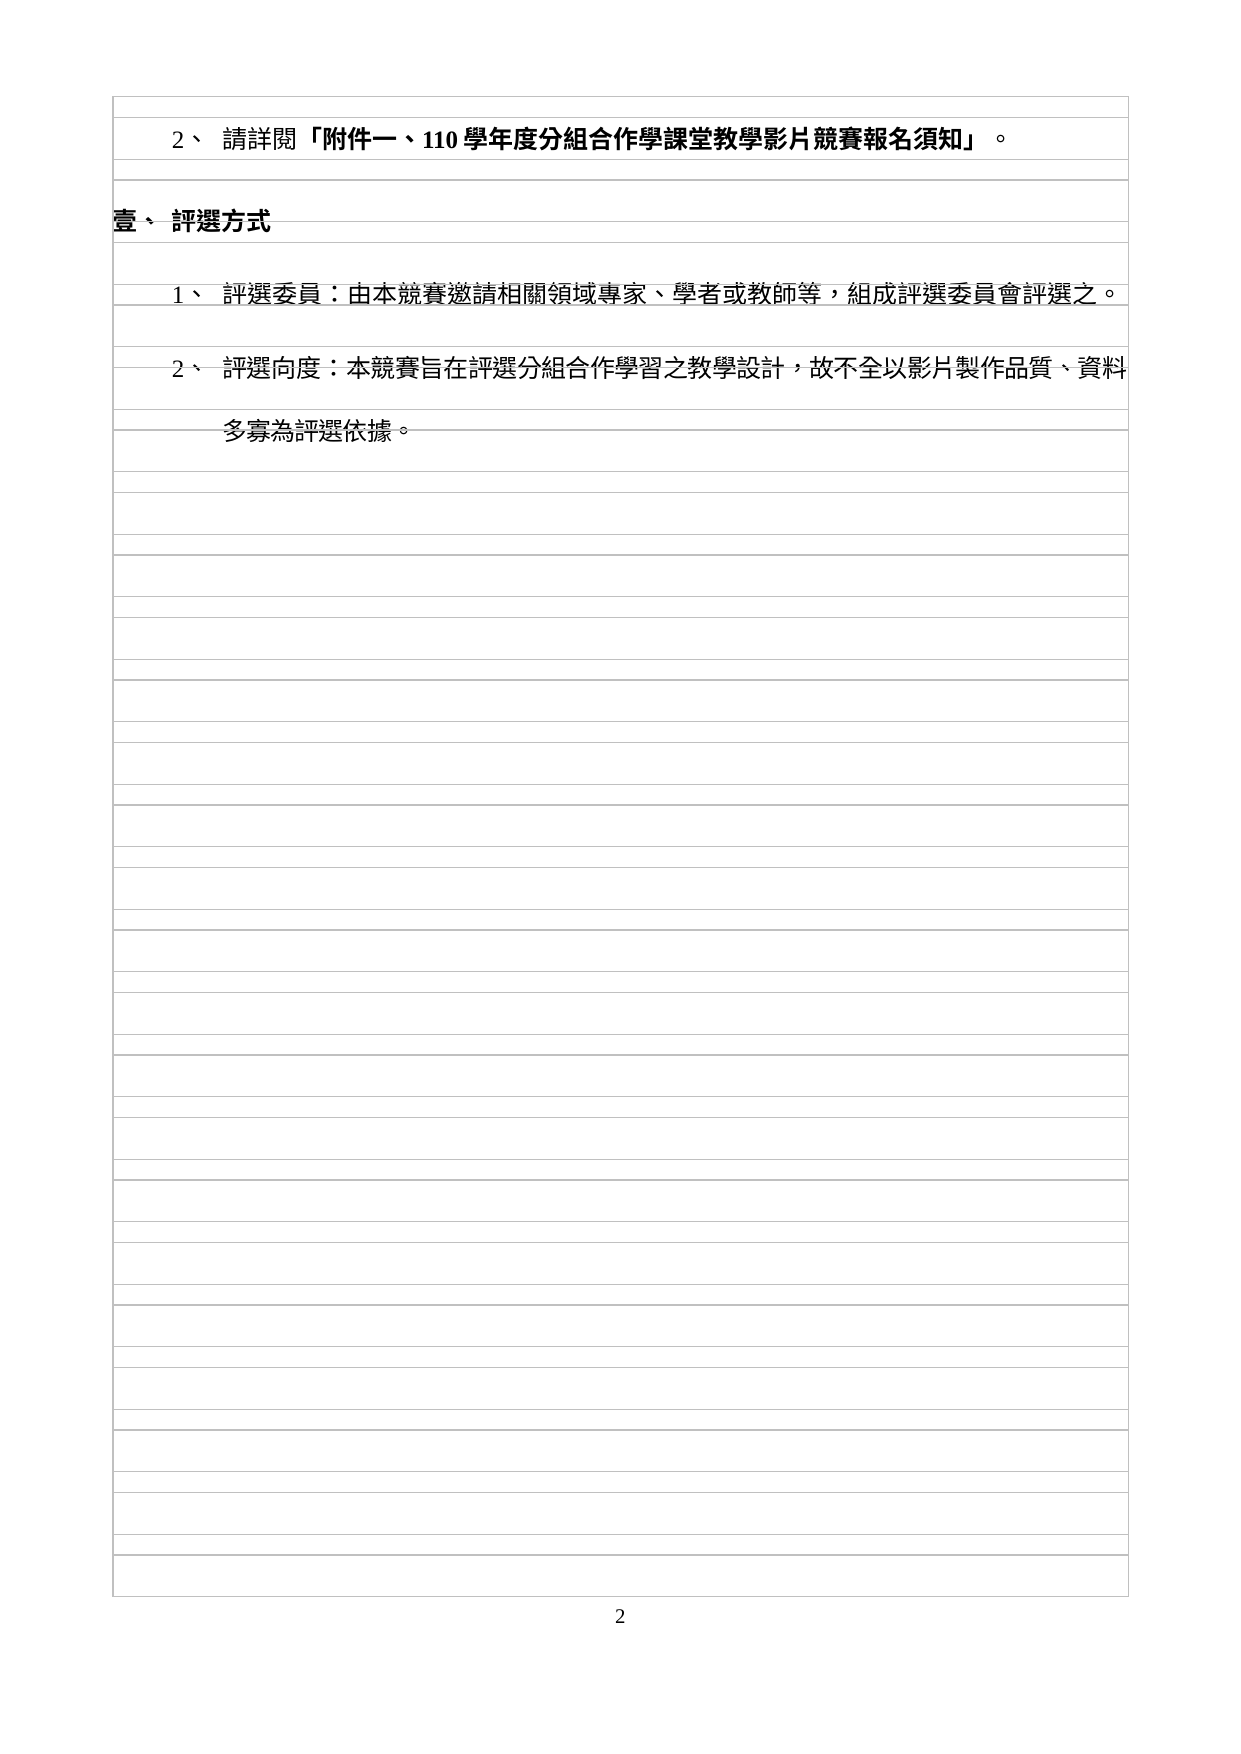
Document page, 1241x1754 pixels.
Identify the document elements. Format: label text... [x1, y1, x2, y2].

list 評選委員：由本競賽邀請相關領域專家、學者或教師等，組成評選委員會評選之。 [1040, 285, 1090, 304]
list 評選委員：由本競賽邀請相關領域專家、學者或教師等，組成評選委員會評選之。 [1080, 285, 1128, 304]
list 評選向度：本競賽旨在評選分組合作學習之教學設計，故不全以影片製作品質、資料多寡為評選依據。 [172, 325, 1128, 346]
list 評選向度：本競賽旨在評選分組合作學習之教學設計，故不全以影片製作品質、資料多寡為評選依據。 [172, 347, 1128, 367]
list 評選委員：由本競賽邀請相關領域專家、學者或教師等，組成評選委員會評選之。 [456, 285, 502, 304]
list 評選委員：由本競賽邀請相關領域專家、學者或教師等，組成評選委員會評選之。 [240, 285, 284, 304]
list 評選委員：由本競賽邀請相關領域專家、學者或教師等，組成評選委員會評選之。 [283, 285, 358, 304]
list 評選委員：由本競賽邀請相關領域專家、學者或教師等，組成評選委員會評選之。 [172, 285, 238, 304]
list 評選委員：由本競賽邀請相關領域專家、學者或教師等，組成評選委員會評選之。 [810, 285, 859, 304]
list 評選方式 [114, 222, 1128, 240]
list 評選向度：本競賽旨在評選分組合作學習之教學設計，故不全以影片製作品質、資料多寡為評選依據。 [172, 431, 1128, 450]
list 評選委員：由本競賽邀請相關領域專家、學者或教師等，組成評選委員會評選之。 [915, 285, 959, 304]
list 評選方式 [114, 181, 1128, 221]
list 評選委員：由本競賽邀請相關領域專家、學者或教師等，組成評選委員會評選之。 [958, 285, 1038, 304]
list 評選委員：由本競賽邀請相關領域專家、學者或教師等，組成評選委員會評選之。 [172, 306, 1128, 314]
list 評選委員：由本競賽邀請相關領域專家、學者或教師等，組成評選委員會評選之。 [610, 285, 707, 304]
list 評選向度：本競賽旨在評選分組合作學習之教學設計，故不全以影片製作品質、資料多寡為評選依據。 [172, 368, 1128, 409]
list 評選委員：由本競賽邀請相關領域專家、學者或教師等，組成評選委員會評選之。 [545, 285, 590, 304]
list [172, 97, 1128, 117]
list 請詳閱「附件一、110學年度分組合作學課堂教學影片競賽報名須知」。 [172, 118, 1128, 159]
list 評選委員：由本競賽邀請相關領域專家、學者或教師等，組成評選委員會評選之。 [172, 251, 1128, 284]
list 評選向度：本競賽旨在評選分組合作學習之教學設計，故不全以影片製作品質、資料多寡為評選依據。 [172, 410, 1128, 429]
list 評選委員：由本競賽邀請相關領域專家、學者或教師等，組成評選委員會評選之。 [385, 285, 458, 304]
